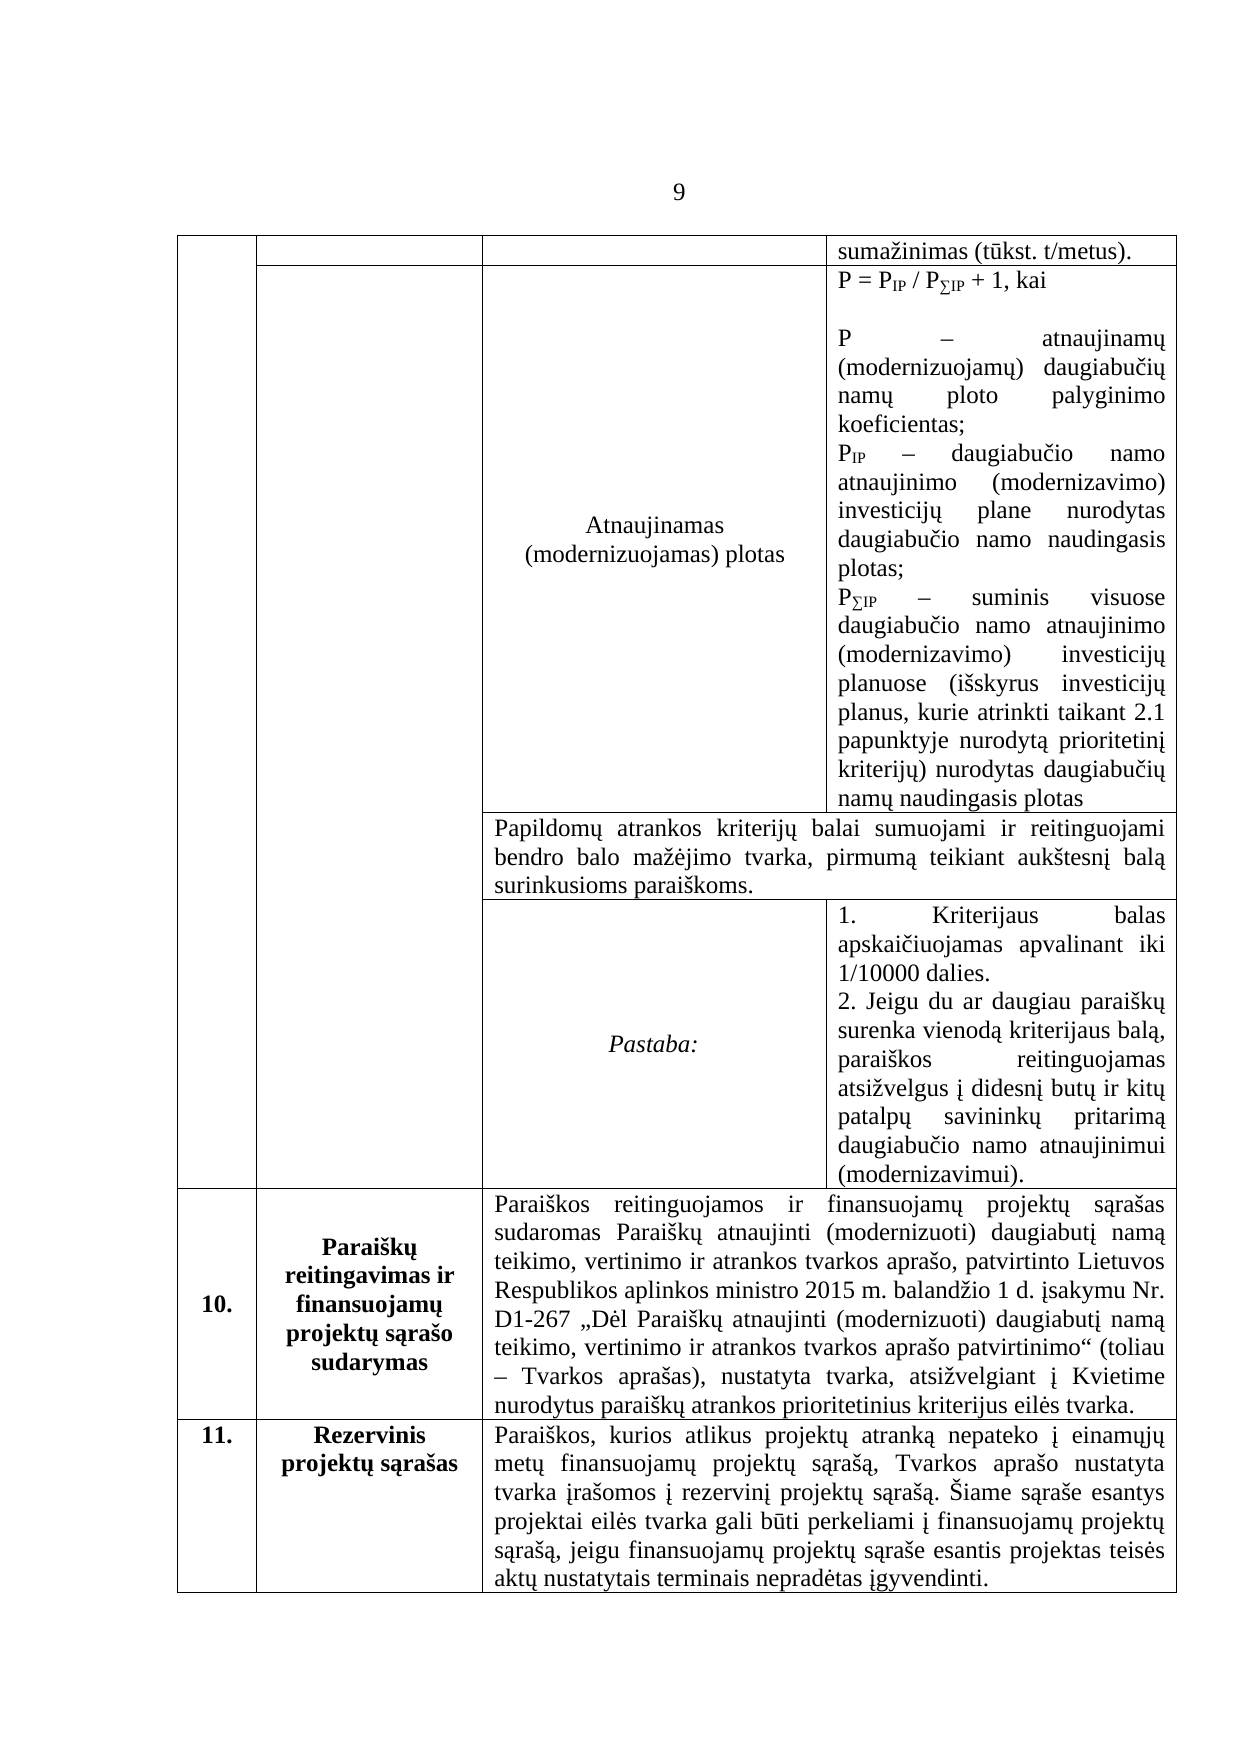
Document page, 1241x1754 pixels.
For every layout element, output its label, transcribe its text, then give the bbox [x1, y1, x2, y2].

table_cell 10. [178, 1189, 256, 1419]
table_cell Paraiškos reitinguojamos ir finansuojamų projektų sąrašas sudaromas Paraiškų atnaujinti (modernizuoti) daugiabutį namą teikimo, vertinimo ir atrankos tvarkos aprašo, patvirtinto Lietuvos Respublikos aplinkos ministro 2015 m. balandžio 1 d. įsakymu Nr. D1-267 „Dėl Paraiškų atnaujinti (modernizuoti) daugiabutį namą teikimo, vertinimo ir atrankos tvarkos aprašo patvirtinimo“ (toliau – Tvarkos aprašas), nustatyta tvarka, atsižvelgiant į Kvietime nurodytus paraiškų atrankos prioritetinius kriterijus eilės tvarka. [483, 1189, 1176, 1419]
table_cell Papildomų atrankos kriterijų balai sumuojami ir reitinguojami bendro balo mažėjimo tvarka, pirmumą teikiant aukštesnį balą surinkusioms paraiškoms. [483, 813, 1176, 899]
table_cell Paraiškų reitingavimas ir finansuojamų projektų sąrašo sudarymas [257, 1189, 482, 1419]
table_cell [1177, 265, 1182, 812]
table_cell Rezervinis projektų sąrašas [257, 1420, 482, 1592]
table_cell 11. [178, 1420, 256, 1592]
table_cell [1177, 235, 1182, 264]
table_cell [257, 266, 482, 1188]
table_cell [1177, 812, 1182, 899]
table_cell Atnaujinamas (modernizuojamas) plotas [483, 266, 826, 812]
table_cell [1177, 1188, 1182, 1419]
table_cell Paraiškos, kurios atlikus projektų atranką nepateko į einamųjų metų finansuojamų projektų sąrašą, Tvarkos aprašo nustatyta tvarka įrašomos į rezervinį projektų sąrašą. Šiame sąraše esantys projektai eilės tvarka gali būti perkeliami į finansuojamų projektų sąrašą, jeigu finansuojamų projektų sąraše esantis projektas teisės aktų nustatytais terminais nepradėtas įgyvendinti. [483, 1420, 1176, 1592]
table_cell [1177, 1419, 1182, 1592]
table_cell Pastaba: [483, 900, 826, 1188]
table_cell [257, 236, 482, 264]
table_cell [178, 236, 256, 1188]
table_cell sumažinimas (tūkst. t/metus). [827, 236, 1176, 264]
table_cell 1. Kriterijaus balas apskaičiuojamas apvalinant iki 1/10000 dalies. 2. Jeigu du ar daugiau paraiškų surenka vienodą kriterijaus balą, paraiškos reitinguojamas atsižvelgus į didesnį butų ir kitų patalpų savininkų pritarimą daugiabučio namo atnaujinimui (modernizavimui). [827, 900, 1176, 1188]
table_cell P = PIP / P∑IP + 1, kai P – atnaujinamų (modernizuojamų) daugiabučių namų ploto palyginimo koeficientas; PIP – daugiabučio namo atnaujinimo (modernizavimo) investicijų plane nurodytas daugiabučio namo naudingasis plotas; P∑IP – suminis visuose daugiabučio namo atnaujinimo (modernizavimo) investicijų planuose (išskyrus investicijų planus, kurie atrinkti taikant 2.1 papunktyje nurodytą prioritetinį kriterijų) nurodytas daugiabučių namų naudingasis plotas [827, 266, 1176, 812]
table_cell [483, 236, 826, 264]
table_cell [1177, 899, 1182, 1188]
